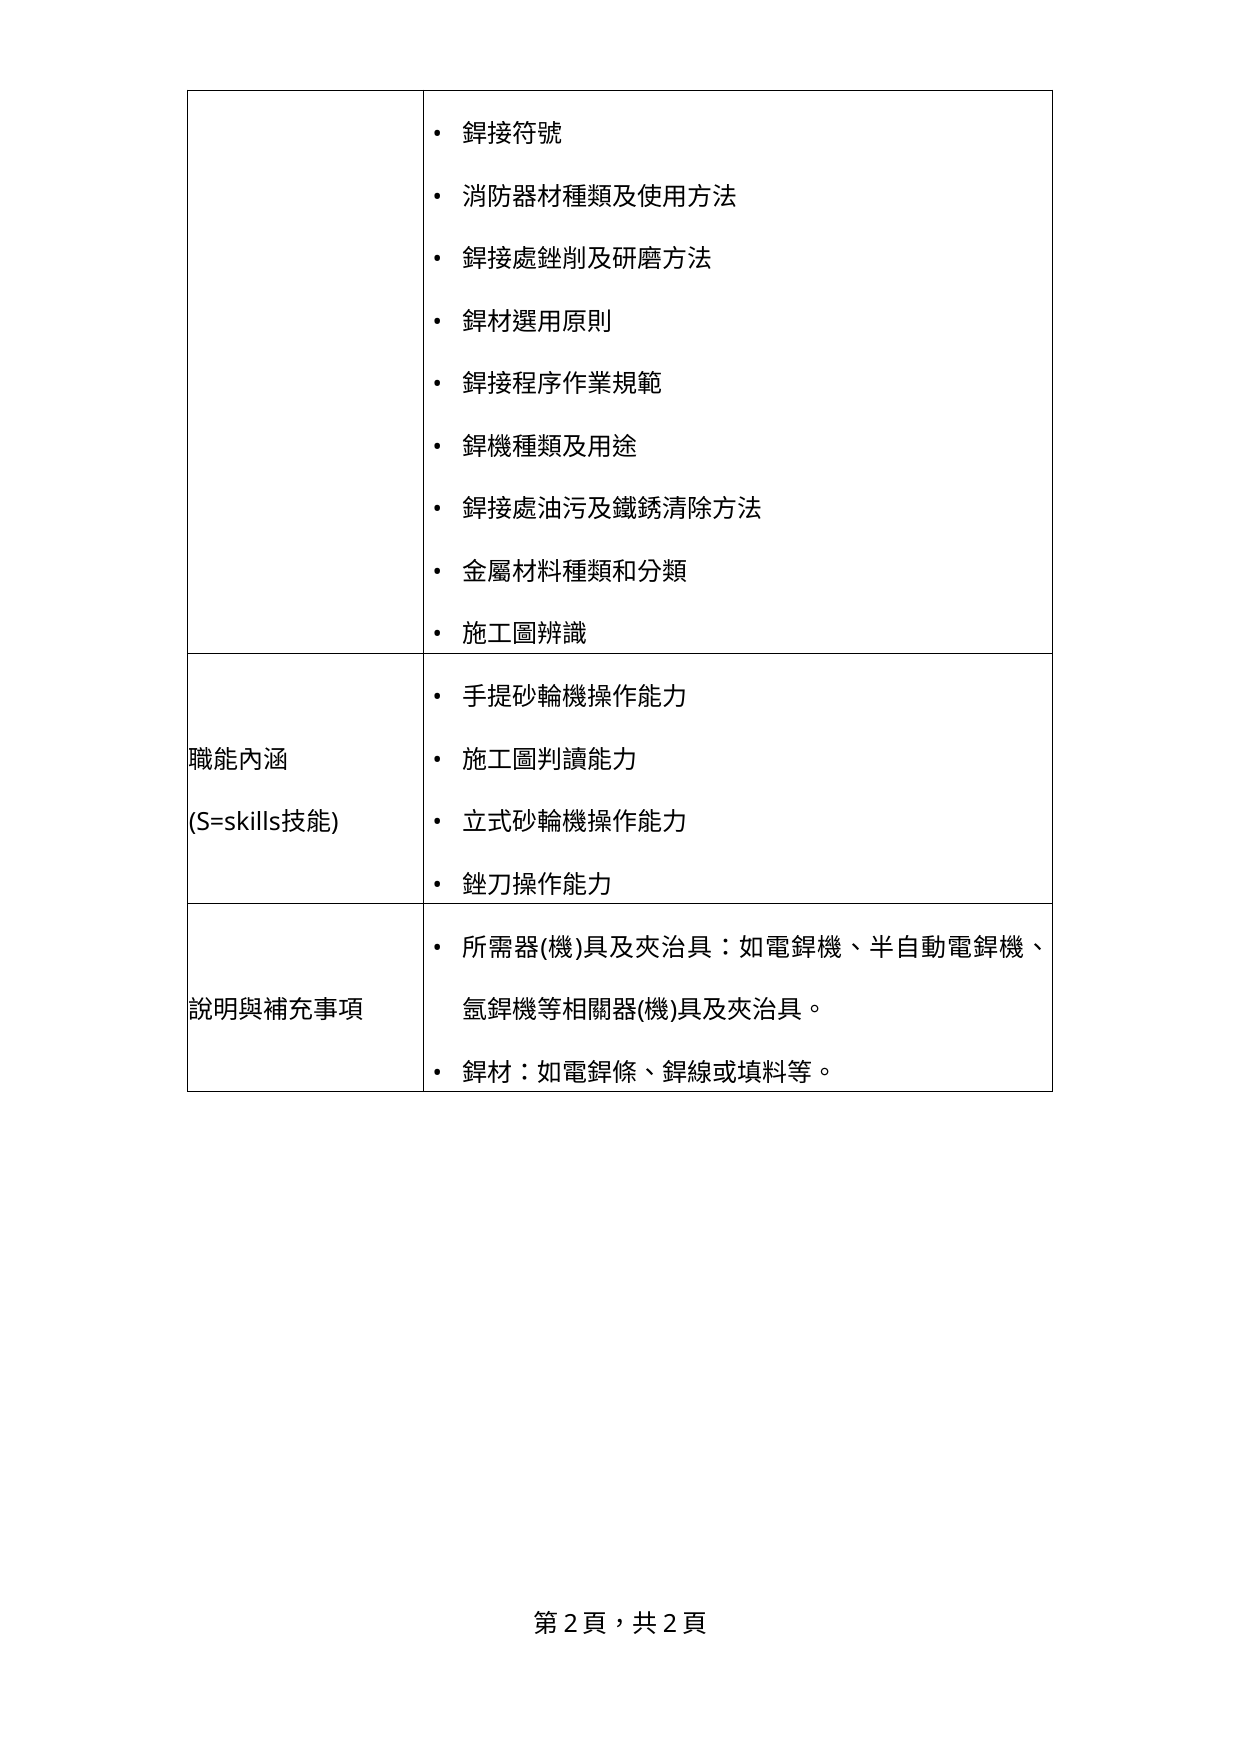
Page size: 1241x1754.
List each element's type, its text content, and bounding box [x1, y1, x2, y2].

table_cell 職能內涵 (S=skills技能) [188, 654, 423, 903]
table_cell [188, 91, 423, 652]
table_cell 所需器(機)具及夾治具：如電銲機、半自動電銲機、氬銲機等相關器(機)具及夾治具。 銲材：如電銲條、銲線或填料等。 [424, 904, 1052, 1091]
table_cell 手提砂輪機操作能力 施工圖判讀能力 立式砂輪機操作能力 銼刀操作能力 [424, 654, 1052, 903]
table_cell 銲接工作場地通風、照明、設施之要求 銲接程序作業規範 物理、化學和機械性質 職業安全衛生相關規範 鉗工工具使用方法 銲接符號 消防器材種類及使用方法 銲接處銼削及研磨方法 銲材選用原則 銲接程序作業規範 銲機種類及用途 銲接處油污及鐵銹清除方法 金屬材料種類和分類 施工圖辨識 [424, 91, 1052, 652]
table_cell 說明與補充事項 [188, 904, 423, 1091]
